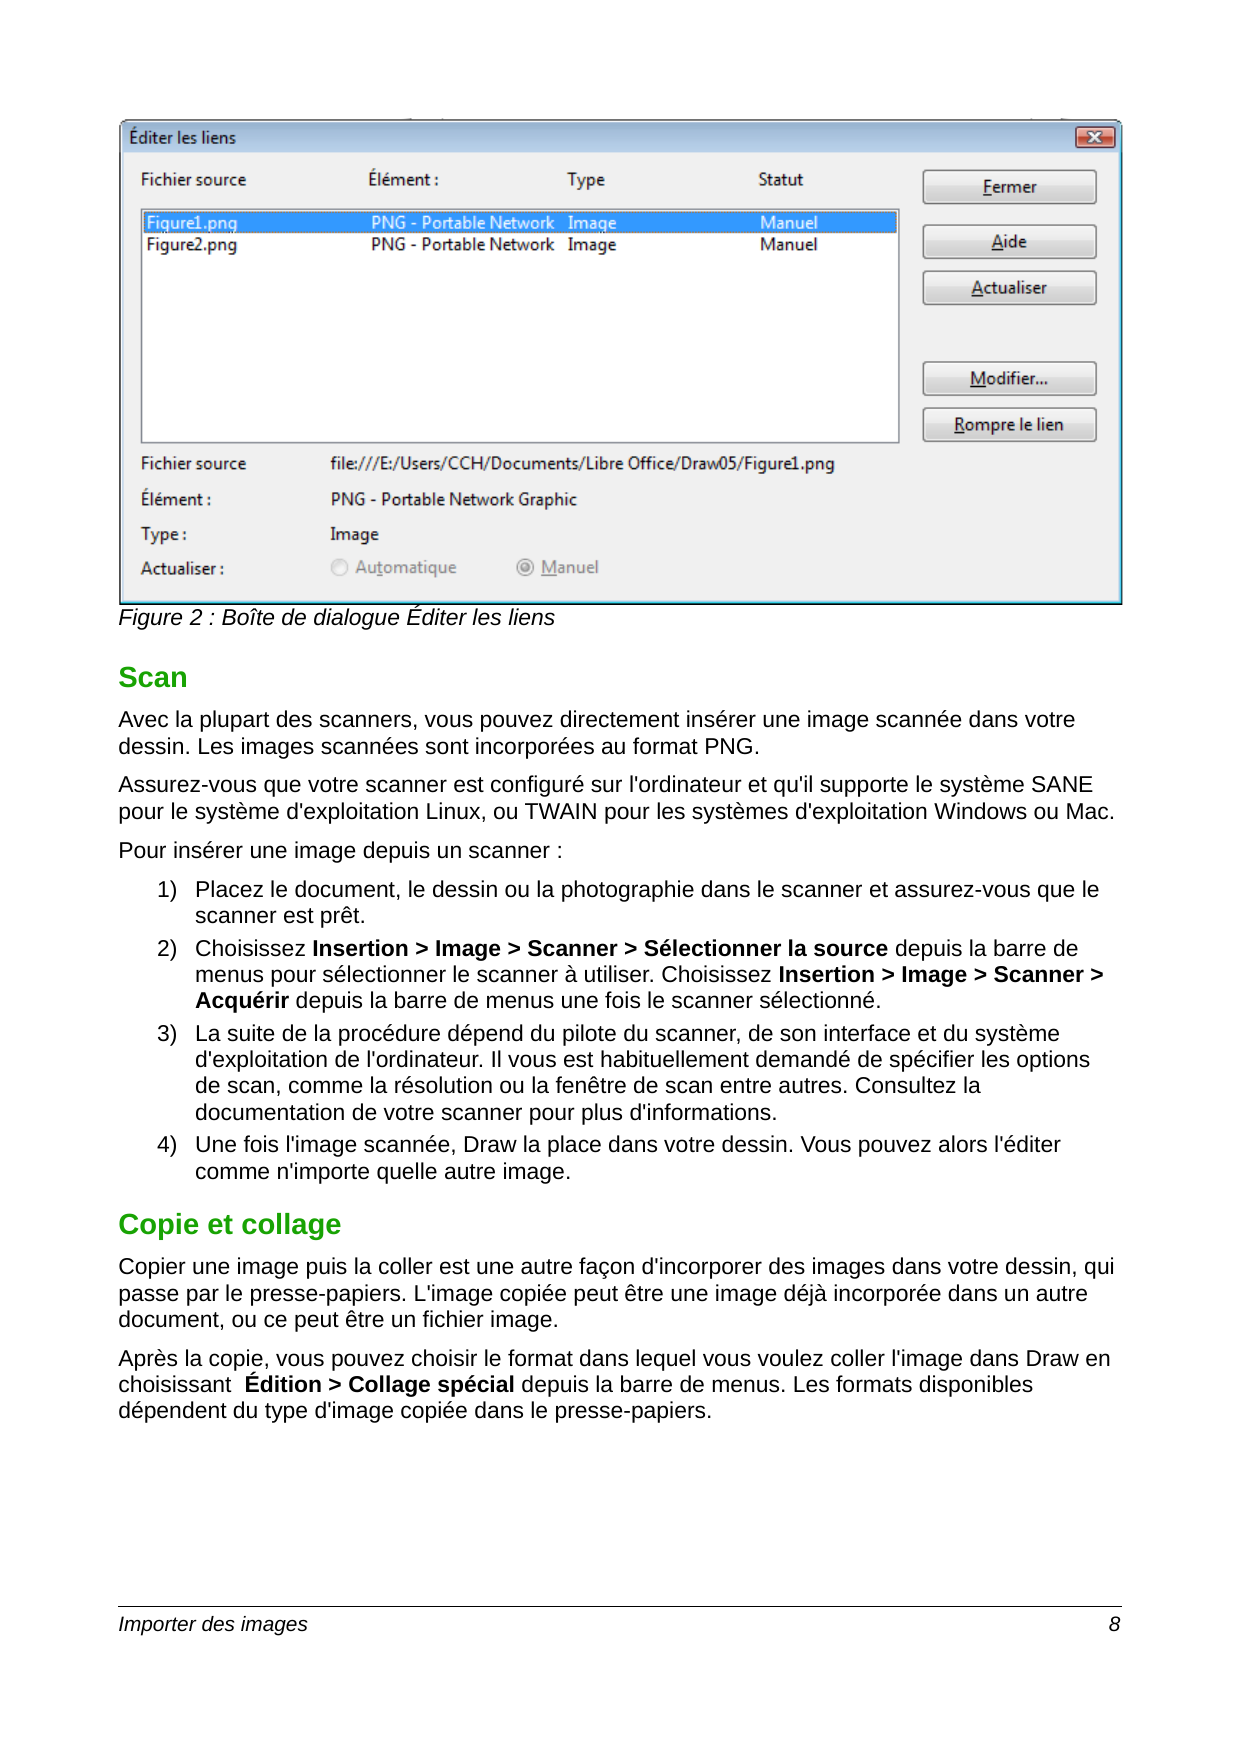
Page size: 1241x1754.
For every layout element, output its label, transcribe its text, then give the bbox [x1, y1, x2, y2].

text Assurez-vous que votre scanner est configuré sur l'ordinateur et qu'il supporte le système SANE pour le système d'exploitation Linux, ou TWAIN pour les systèmes d'exploitation Windows ou Mac. [118, 771, 1122, 824]
list Placez le document, le dessin ou la photographie dans le scanner et assurez-vous que le scanner est prêt. [177, 876, 1122, 928]
list Une fois l'image scannée, Draw la place dans votre dessin. Vous pouvez alors l'éditer comme n'importe quelle autre image. [177, 1131, 1122, 1184]
subtitle Scan [118, 660, 1122, 694]
subtitle Copie et collage [118, 1207, 1122, 1241]
text Copier une image puis la coller est une autre façon d'incorporer des images dans votre dessin, qui passe par le presse-papiers. L'image copiée peut être une image déjà incorporée dans un autre document, ou ce peut être un fichier image. [118, 1253, 1122, 1332]
text Avec la plupart des scanners, vous pouvez directement insérer une image scannée dans votre dessin. Les images scannées sont incorporées au format PNG. [118, 706, 1122, 759]
list Choisissez Insertion > Image > Scanner > Sélectionner la source depuis la barre de menus pour sélectionner le scanner à utiliser. Choisissez Insertion > Image > Scanner > Acquérir depuis la barre de menus une fois le scanner sélectionné. [177, 934, 1122, 1013]
list La suite de la procédure dépend du pilote du scanner, de son interface et du système d'exploitation de l'ordinateur. Il vous est habituellement demandé de spécifier les options de scan, comme la résolution ou la fenêtre de scan entre autres. Consultez la documentation de votre scanner pour plus d'informations. [177, 1020, 1122, 1125]
text Pour insérer une image depuis un scanner : [118, 837, 1122, 863]
picture [118, 118, 1123, 605]
text Figure 2 : Boîte de dialogue Éditer les liens [118, 605, 1122, 631]
text Après la copie, vous pouvez choisir le format dans lequel vous voulez coller l'image dans Draw en choisissant Édition > Collage spécial depuis la barre de menus. Les formats disponibles dépendent du type d'image copiée dans le presse-papiers. [118, 1345, 1122, 1424]
